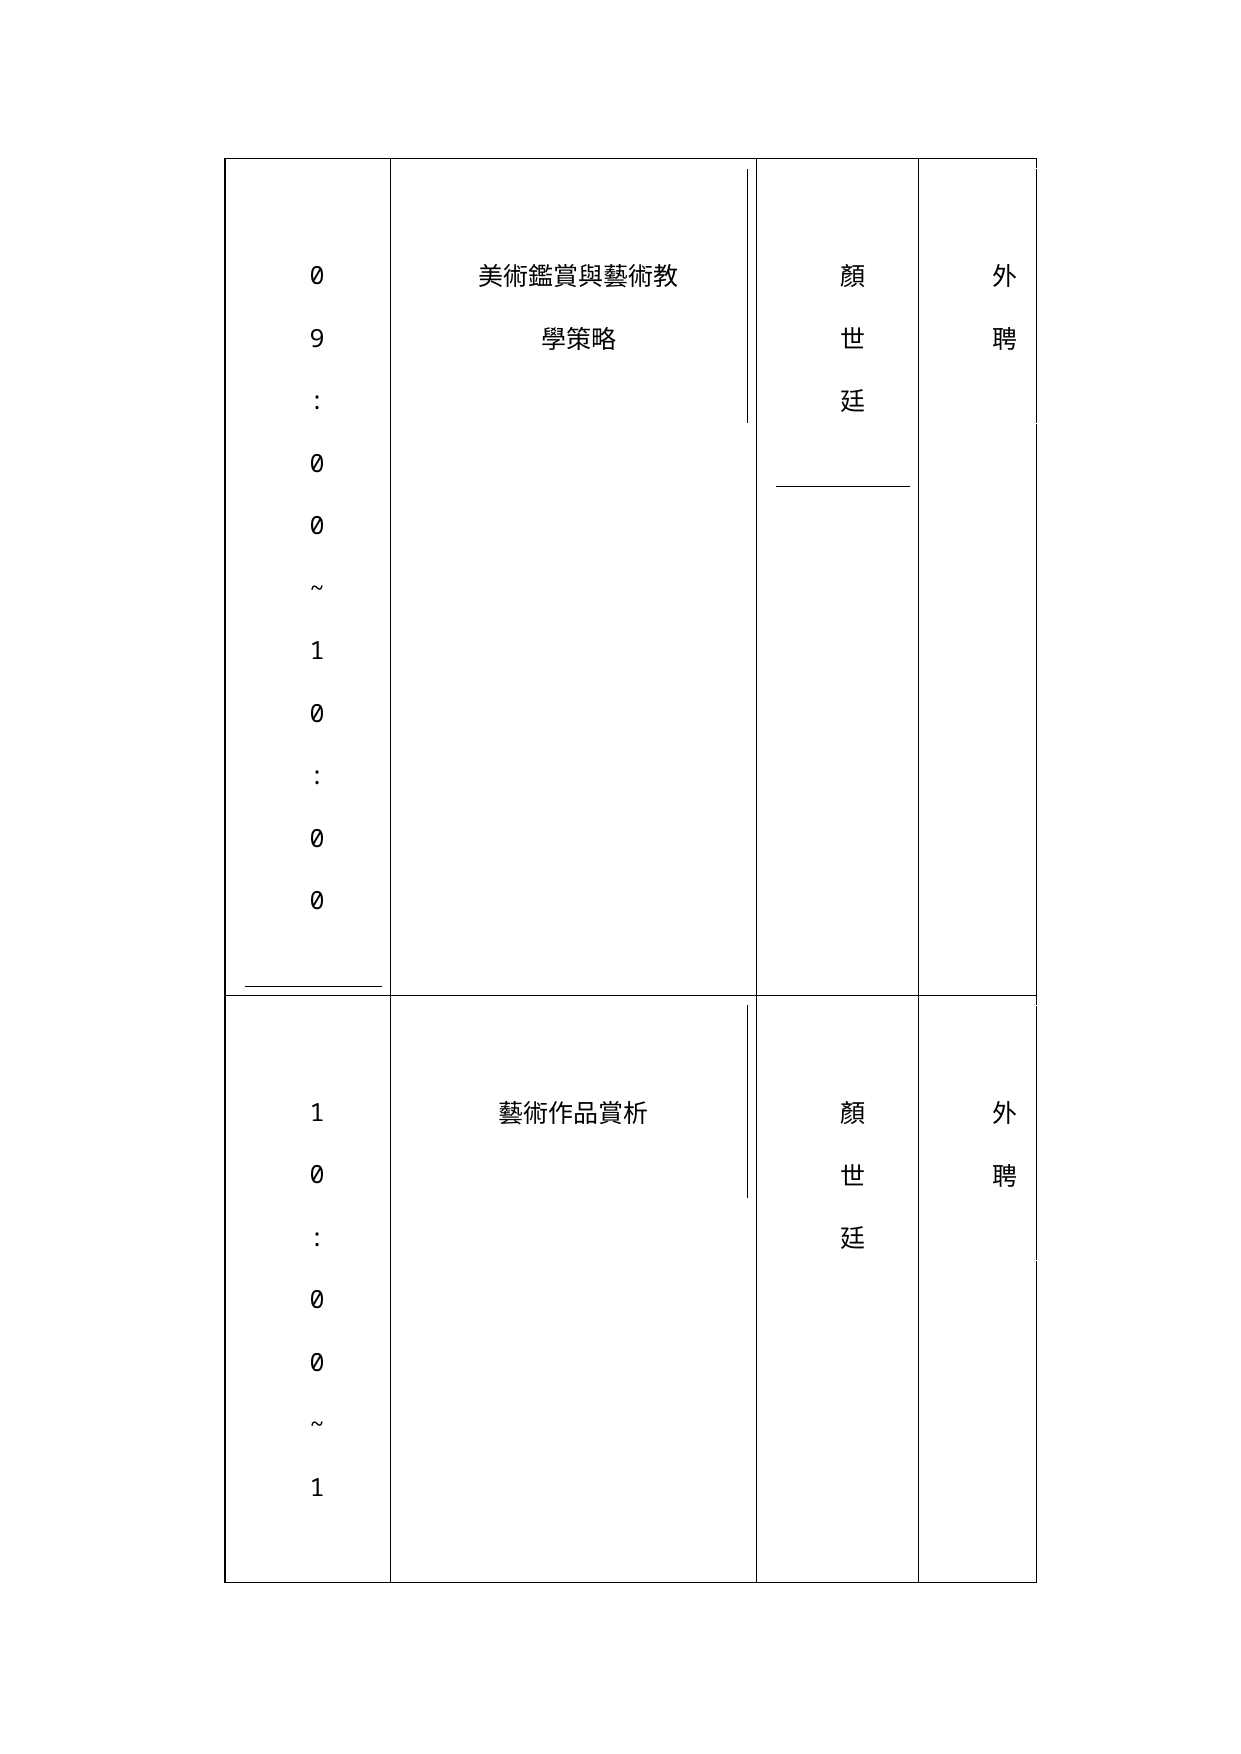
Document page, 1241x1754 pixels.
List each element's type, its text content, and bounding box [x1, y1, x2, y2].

table_cell 外聘 [919, 159, 1036, 995]
table_cell 顏世廷 [757, 996, 918, 1582]
table_cell 顏世廷 [757, 159, 918, 995]
table_cell 藝術作品賞析 [391, 996, 756, 1582]
table_cell 09:00~10:00 [226, 159, 390, 995]
table_cell 美術鑑賞與藝術教學策略 [391, 159, 756, 995]
table_cell 外聘 [919, 996, 1036, 1582]
table_cell 10:00~1 [226, 996, 390, 1582]
